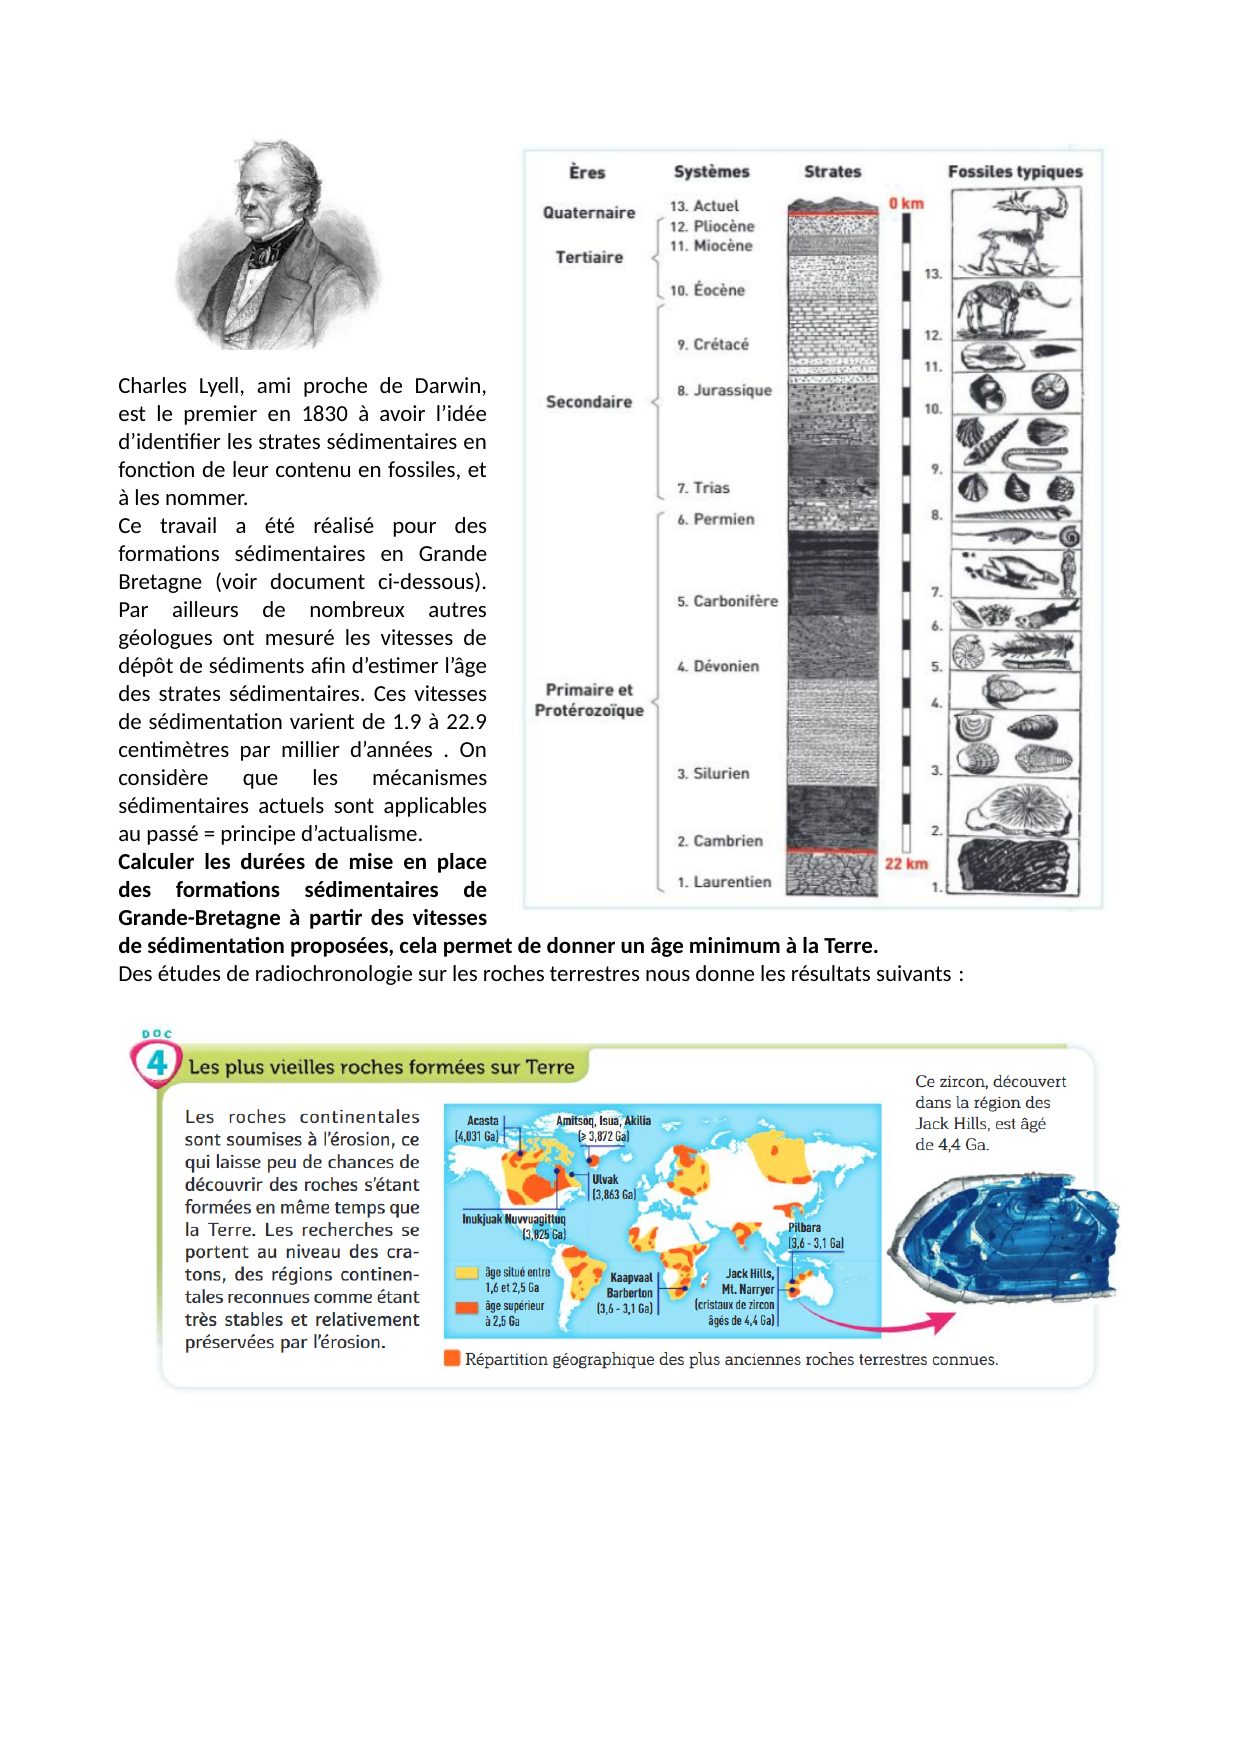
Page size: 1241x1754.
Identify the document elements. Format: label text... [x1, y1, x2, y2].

text Charles Lyell, ami proche de Darwin, est le premier en 1830 à avoir l’idée d’identifier les strates sédimentaires en fonction de leur contenu en fossiles, et à les nommer. [118, 371, 487, 511]
text Des études de radiochronologie sur les roches terrestres nous donne les résultats suivants : [118, 959, 1122, 987]
text Ce travail a été réalisé pour des formations sédimentaires en Grande Bretagne (voir document ci-dessous). Par ailleurs de nombreux autres géologues ont mesuré les vitesses de dépôt de sédiments afin d’estimer l’âge des strates sédimentaires. Ces vitesses de sédimentation varient de 1.9 à 22.9 centimètres par millier d’années . On considère que les mécanismes sédimentaires actuels sont applicables au passé = principe d’actualisme. [118, 511, 487, 847]
text Calculer les durées de mise en place des formations sédimentaires de Grande-Bretagne à partir des vitesses de sédimentation proposées, cela permet de donner un âge minimum à la Terre. [118, 847, 1122, 959]
